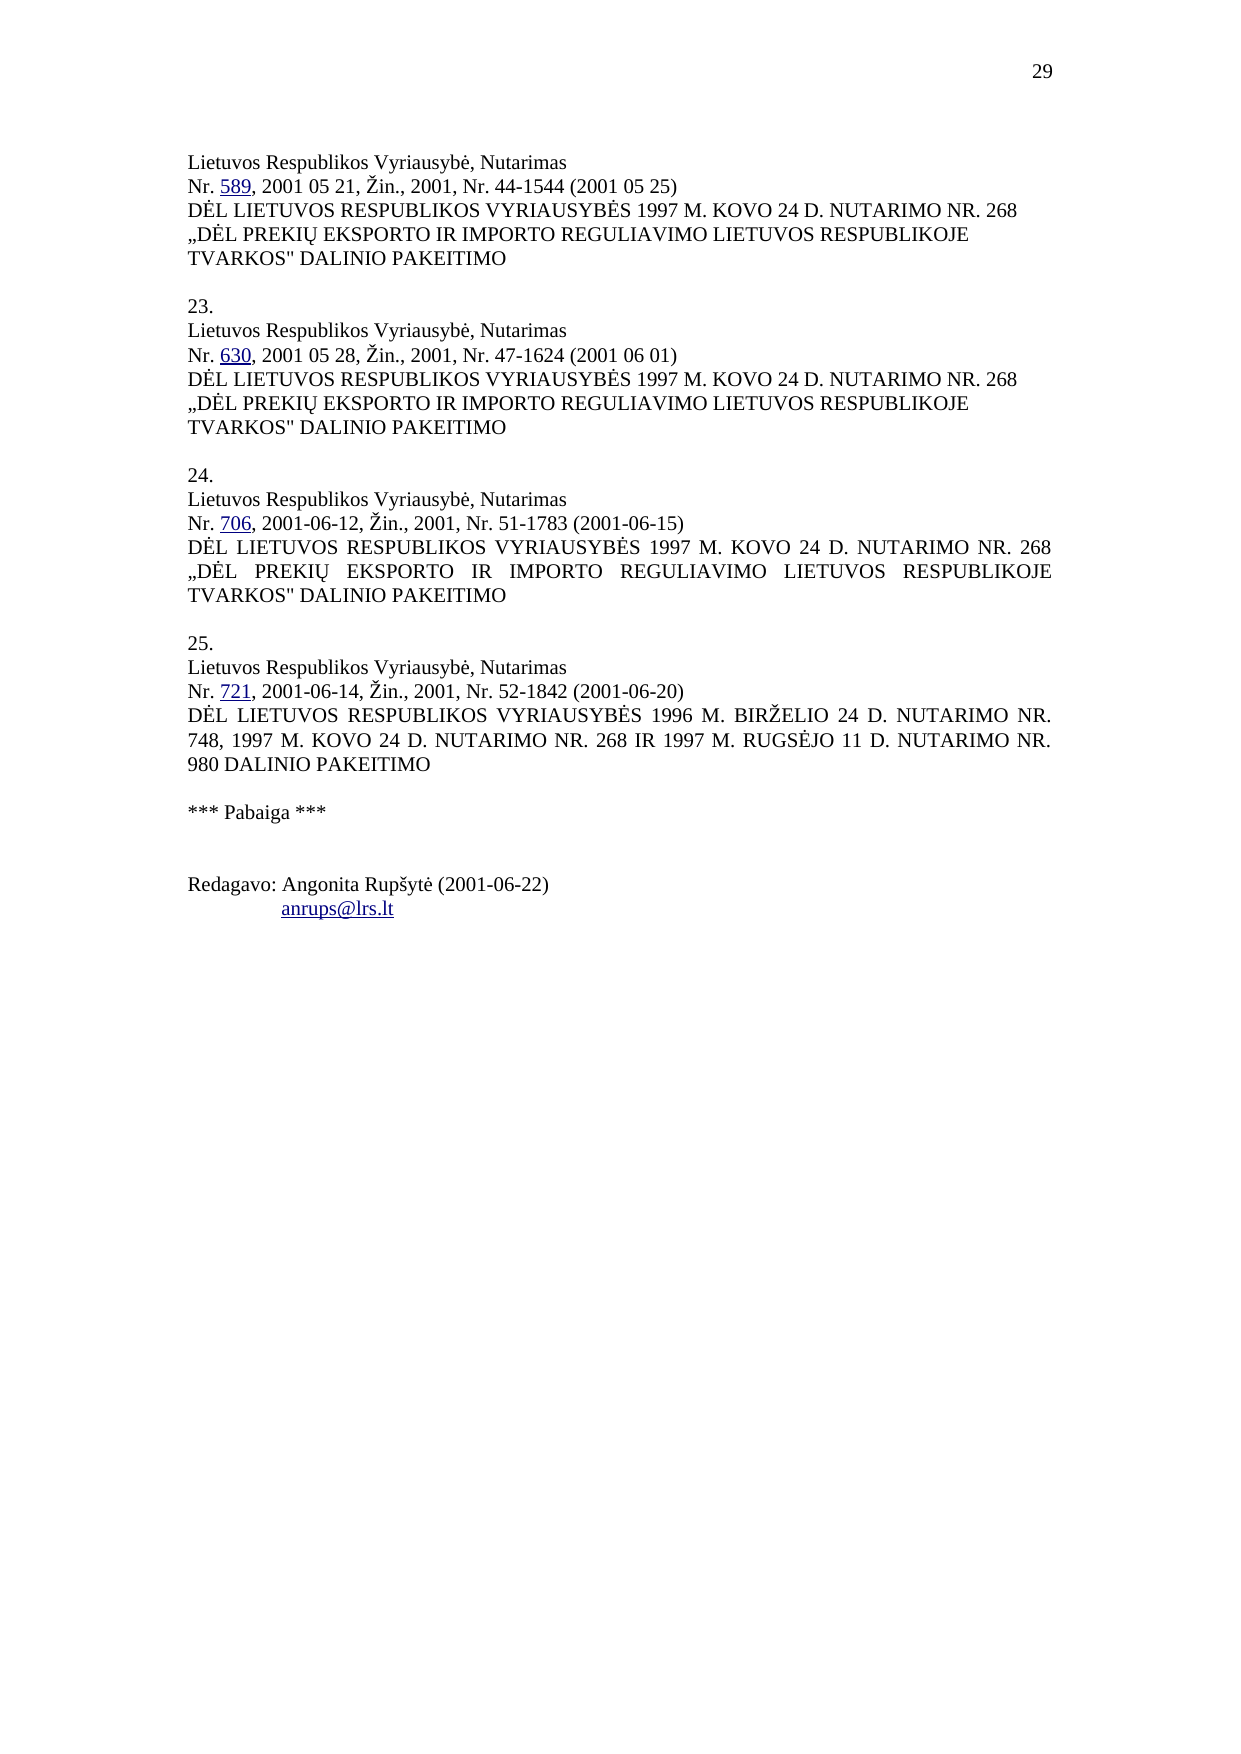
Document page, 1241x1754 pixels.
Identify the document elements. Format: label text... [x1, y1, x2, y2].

text Lietuvos Respublikos Vyriausybė, Nutarimas [187, 655, 1053, 679]
text Nr. 630, 2001 05 28, Žin., 2001, Nr. 47-1624 (2001 06 01) [187, 342, 1053, 367]
text anrups@lrs.lt [187, 896, 1053, 920]
text DĖL LIETUVOS RESPUBLIKOS VYRIAUSYBĖS 1997 M. KOVO 24 D. NUTARIMO NR. 268 „DĖL PREKIŲ EKSPORTO IR IMPORTO REGULIAVIMO LIETUVOS RESPUBLIKOJE TVARKOS" DALINIO PAKEITIMO [187, 535, 1053, 607]
text 25. [187, 631, 1053, 655]
text DĖL LIETUVOS RESPUBLIKOS VYRIAUSYBĖS 1997 M. KOVO 24 D. NUTARIMO NR. 268 „DĖL PREKIŲ EKSPORTO IR IMPORTO REGULIAVIMO LIETUVOS RESPUBLIKOJE TVARKOS" DALINIO PAKEITIMO [187, 198, 1053, 270]
text Redagavo: Angonita Rupšytė (2001-06-22) [187, 872, 1053, 896]
text Lietuvos Respublikos Vyriausybė, Nutarimas [187, 318, 1053, 342]
text 24. [187, 463, 1053, 487]
text Lietuvos Respublikos Vyriausybė, Nutarimas [187, 487, 1053, 511]
text Nr. 721, 2001-06-14, Žin., 2001, Nr. 52-1842 (2001-06-20) [187, 679, 1053, 703]
text *** Pabaiga *** [187, 800, 1053, 824]
text DĖL LIETUVOS RESPUBLIKOS VYRIAUSYBĖS 1997 M. KOVO 24 D. NUTARIMO NR. 268 „DĖL PREKIŲ EKSPORTO IR IMPORTO REGULIAVIMO LIETUVOS RESPUBLIKOJE TVARKOS" DALINIO PAKEITIMO [187, 367, 1053, 439]
text Nr. 589, 2001 05 21, Žin., 2001, Nr. 44-1544 (2001 05 25) [187, 174, 1053, 198]
text Nr. 706, 2001-06-12, Žin., 2001, Nr. 51-1783 (2001-06-15) [187, 511, 1053, 535]
text DĖL LIETUVOS RESPUBLIKOS VYRIAUSYBĖS 1996 M. BIRŽELIO 24 D. NUTARIMO NR. 748, 1997 M. KOVO 24 D. NUTARIMO NR. 268 IR 1997 M. RUGSĖJO 11 D. NUTARIMO NR. 980 DALINIO PAKEITIMO [187, 703, 1053, 776]
text Lietuvos Respublikos Vyriausybė, Nutarimas [187, 150, 1053, 174]
text 23. [187, 294, 1053, 318]
